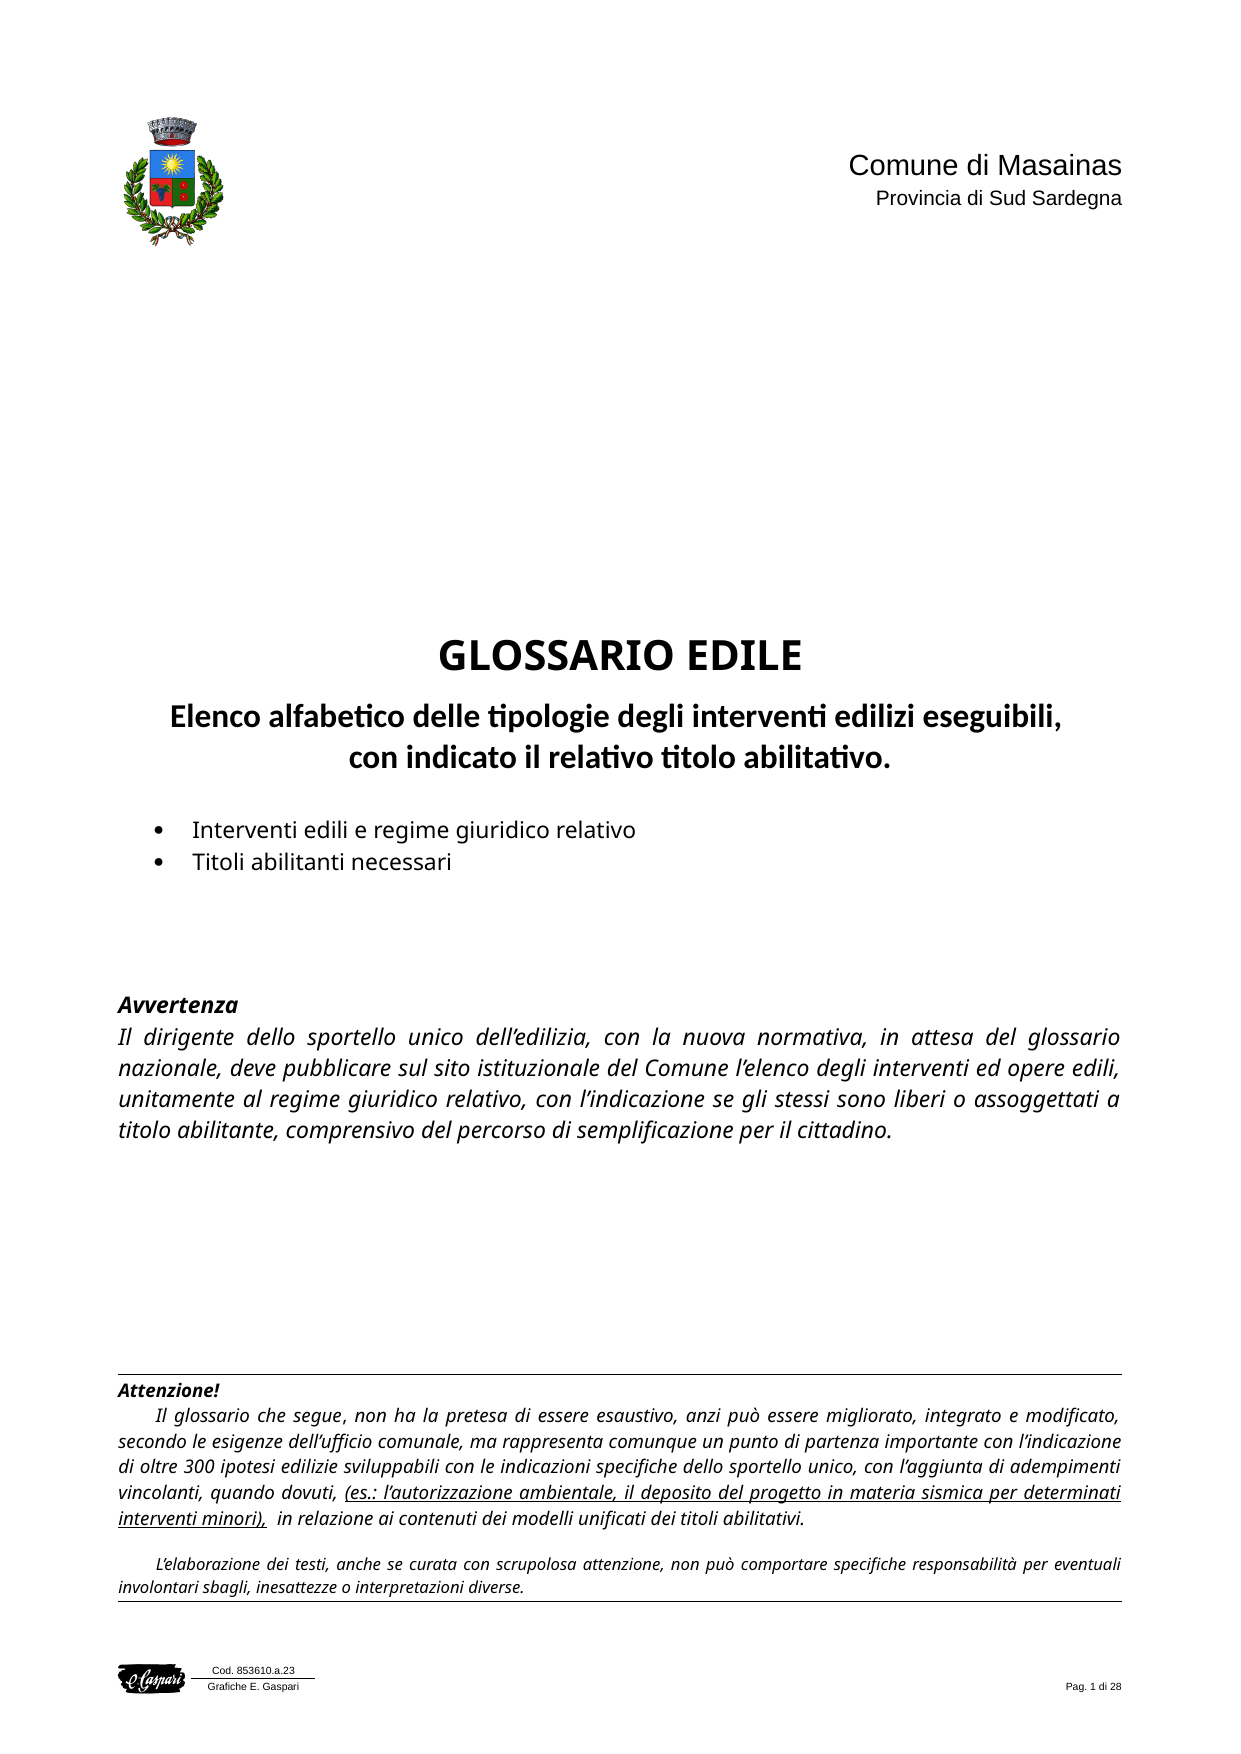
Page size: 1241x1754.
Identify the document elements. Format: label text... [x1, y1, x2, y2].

list Titoli abilitanti necessari [154, 846, 1122, 877]
text Comune di Masainas [224, 148, 1122, 181]
picture [122, 117, 224, 248]
text L’elaborazione dei testi, anche se curata con scrupolosa attenzione, non può comportare specifiche responsabilità per eventuali involontari sbagli, inesattezze o interpretazioni diverse. [118, 1553, 1122, 1601]
text Attenzione! [118, 1375, 1122, 1403]
text Elenco alfabetico delle tipologie degli interventi edilizi eseguibili, con indicato il relativo titolo abilitativo. [118, 695, 1122, 777]
text Provincia di Sud Sardegna [224, 186, 1122, 210]
text Il glossario che segue, non ha la pretesa di essere esaustivo, anzi può essere migliorato, integrato e modificato, secondo le esigenze dell’ufficio comunale, ma rappresenta comunque un punto di partenza importante con l’indicazione di oltre 300 ipotesi edilizie sviluppabili con le indicazioni specifiche dello sportello unico, con l’aggiunta di adempimenti vincolanti, quando dovuti, (es.: l’autorizzazione ambientale, il deposito del progetto in materia sismica per determinati interventi minori), in relazione ai contenuti dei modelli unificati dei titoli abilitativi. [118, 1403, 1122, 1530]
picture [117, 1663, 185, 1694]
text GLOSSARIO EDILE [118, 626, 1122, 683]
text Avvertenza [118, 989, 1122, 1021]
text Il dirigente dello sportello unico dell’edilizia, con la nuova normativa, in attesa del glossario nazionale, deve pubblicare sul sito istituzionale del Comune l’elenco degli interventi ed opere edili, unitamente al regime giuridico relativo, con l’indicazione se gli stessi sono liberi o assoggettati a titolo abilitante, comprensivo del percorso di semplificazione per il cittadino. [118, 1021, 1122, 1146]
list Interventi edili e regime giuridico relativo [154, 814, 1122, 846]
